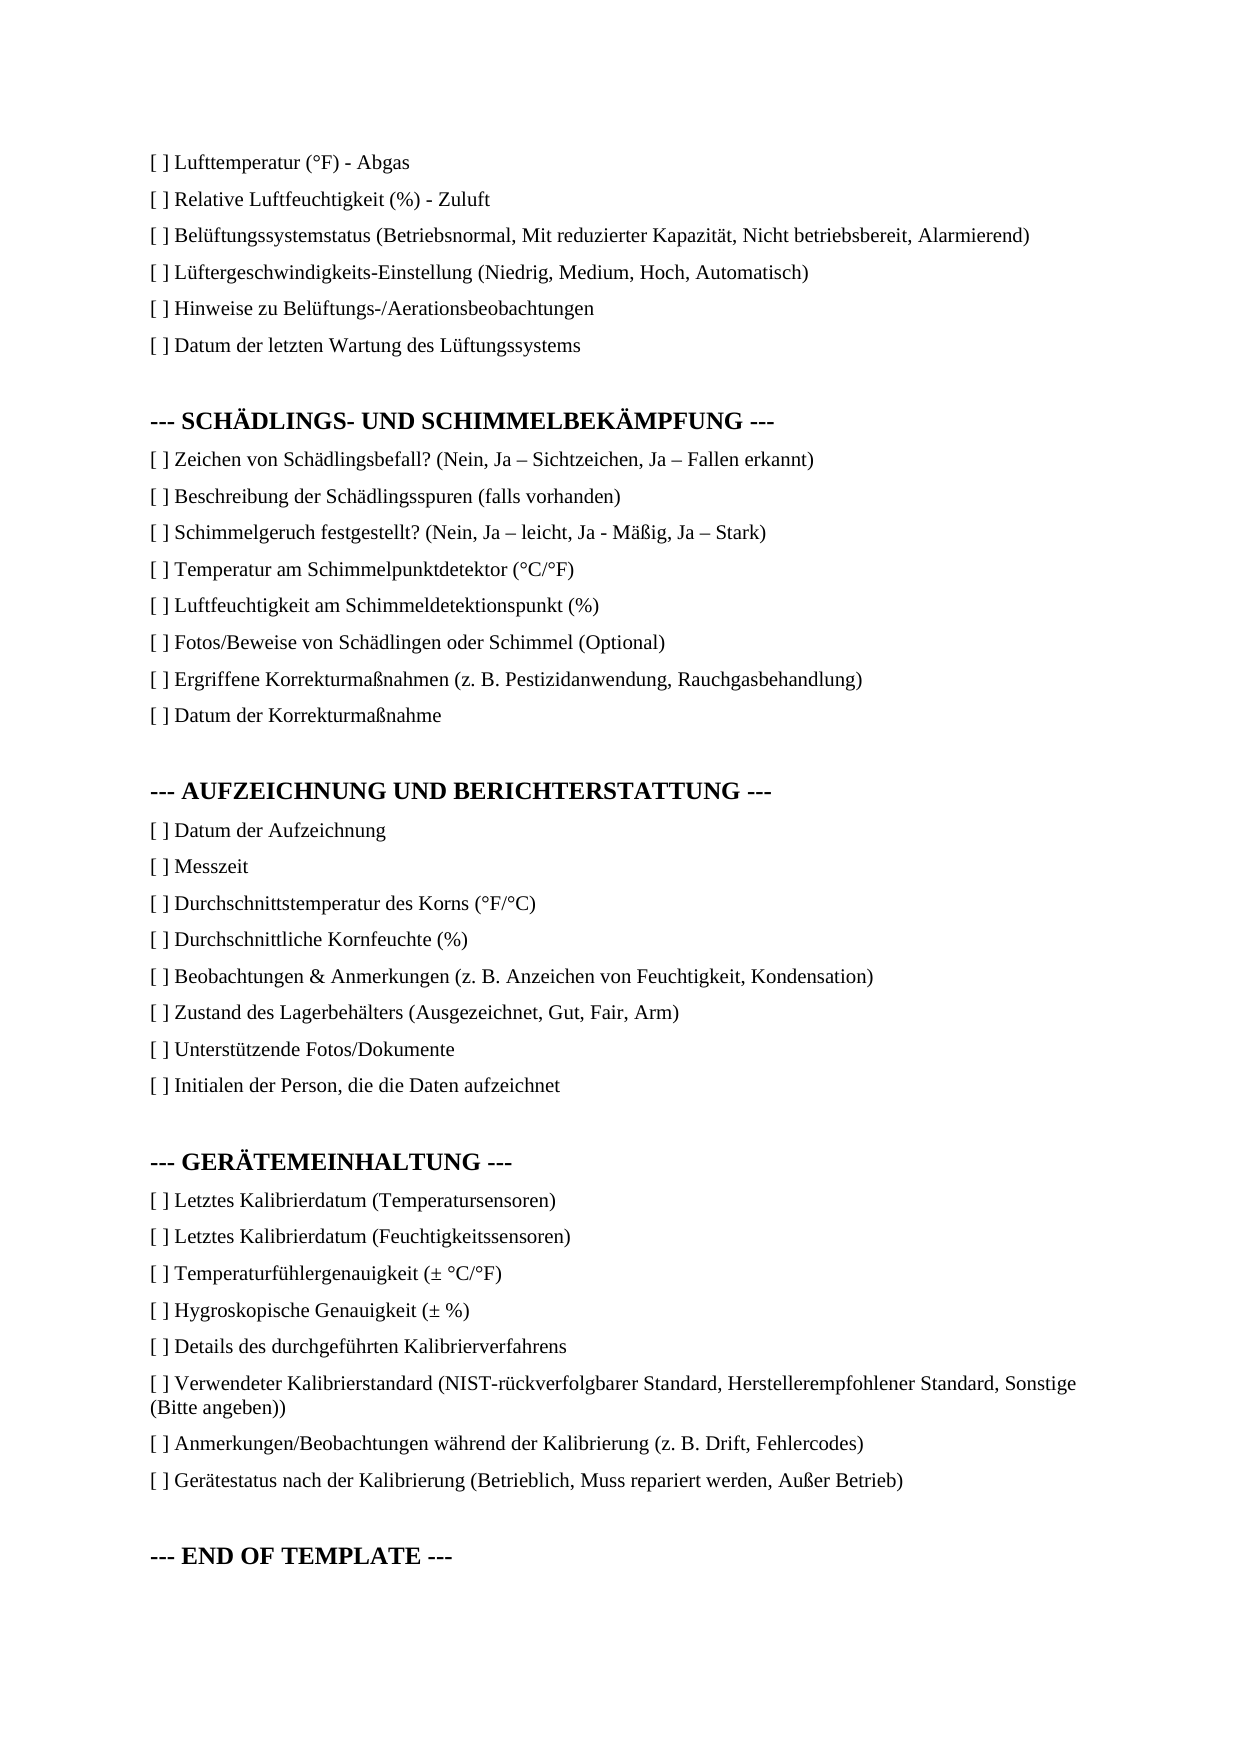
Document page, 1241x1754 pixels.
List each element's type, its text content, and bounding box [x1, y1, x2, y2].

text [ ] Ergriffene Korrekturmaßnahmen (z. B. Pestizidanwendung, Rauchgasbehandlung) [150, 667, 1090, 691]
text [ ] Zeichen von Schädlingsbefall? (Nein, Ja – Sichtzeichen, Ja – Fallen erkannt) [150, 447, 1090, 471]
text [ ] Hygroskopische Genauigkeit (± %) [150, 1297, 1090, 1322]
text [ ] Details des durchgeführten Kalibrierverfahrens [150, 1334, 1090, 1358]
text [ ] Zustand des Lagerbehälters (Ausgezeichnet, Gut, Fair, Arm) [150, 1000, 1090, 1024]
text [ ] Temperaturfühlergenauigkeit (± °C/°F) [150, 1261, 1090, 1285]
text [ ] Datum der Aufzeichnung [150, 817, 1090, 842]
text [ ] Hinweise zu Belüftungs-/Aerationsbeobachtungen [150, 296, 1090, 320]
text [ ] Initialen der Person, die die Daten aufzeichnet [150, 1073, 1090, 1097]
text [ ] Messzeit [150, 854, 1090, 878]
text [ ] Schimmelgeruch festgestellt? (Nein, Ja – leicht, Ja - Mäßig, Ja – Stark) [150, 520, 1090, 544]
text [ ] Fotos/Beweise von Schädlingen oder Schimmel (Optional) [150, 630, 1090, 654]
text [ ] Verwendeter Kalibrierstandard (NIST-rückverfolgbarer Standard, Herstellerempfohlener Standard, Sonstige (Bitte angeben)) [150, 1371, 1090, 1419]
text --- SCHÄDLINGS- UND SCHIMMELBEKÄMPFUNG --- [150, 406, 1090, 435]
text --- GERÄTEMEINHALTUNG --- [150, 1147, 1090, 1175]
text [ ] Datum der Korrekturmaßnahme [150, 703, 1090, 727]
text [ ] Durchschnittstemperatur des Korns (°F/°C) [150, 891, 1090, 915]
text --- END OF TEMPLATE --- [150, 1541, 1090, 1570]
text [ ] Letztes Kalibrierdatum (Feuchtigkeitssensoren) [150, 1224, 1090, 1248]
text [ ] Letztes Kalibrierdatum (Temperatursensoren) [150, 1188, 1090, 1212]
text [ ] Luftfeuchtigkeit am Schimmeldetektionspunkt (%) [150, 593, 1090, 617]
text [ ] Belüftungssystemstatus (Betriebsnormal, Mit reduzierter Kapazität, Nicht betriebsbereit, Alarmierend) [150, 223, 1090, 247]
text [ ] Unterstützende Fotos/Dokumente [150, 1037, 1090, 1061]
text [ ] Relative Luftfeuchtigkeit (%) - Zuluft [150, 187, 1090, 211]
text [ ] Datum der letzten Wartung des Lüftungssystems [150, 333, 1090, 357]
text [ ] Durchschnittliche Kornfeuchte (%) [150, 927, 1090, 951]
text [ ] Beobachtungen & Anmerkungen (z. B. Anzeichen von Feuchtigkeit, Kondensation) [150, 964, 1090, 988]
text [ ] Temperatur am Schimmelpunktdetektor (°C/°F) [150, 557, 1090, 581]
text [ ] Beschreibung der Schädlingsspuren (falls vorhanden) [150, 484, 1090, 508]
text [ ] Anmerkungen/Beobachtungen während der Kalibrierung (z. B. Drift, Fehlercodes) [150, 1431, 1090, 1455]
text [ ] Lüftergeschwindigkeits-Einstellung (Niedrig, Medium, Hoch, Automatisch) [150, 260, 1090, 284]
text --- AUFZEICHNUNG UND BERICHTERSTATTUNG --- [150, 776, 1090, 805]
text [ ] Lufttemperatur (°F) - Abgas [150, 150, 1090, 174]
text [ ] Gerätestatus nach der Kalibrierung (Betrieblich, Muss repariert werden, Außer Betrieb) [150, 1468, 1090, 1492]
